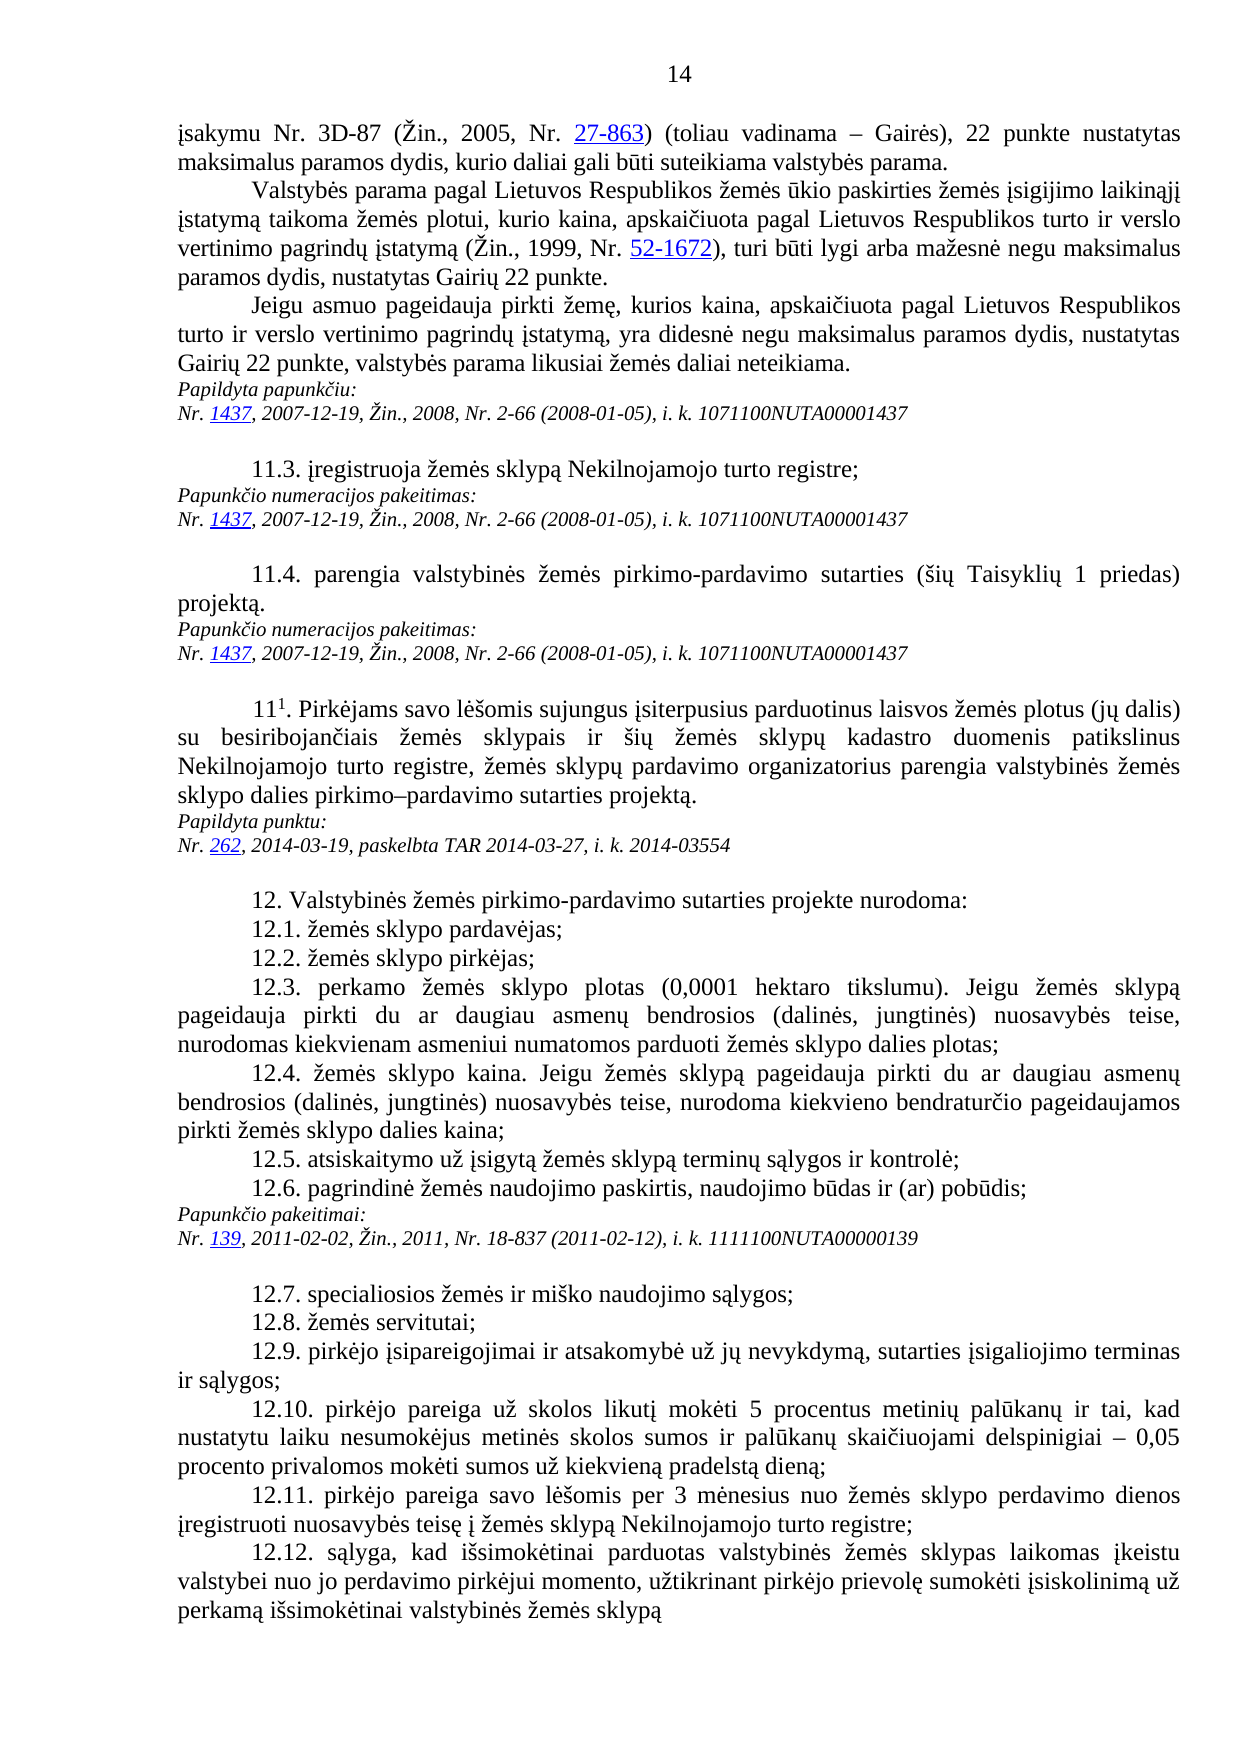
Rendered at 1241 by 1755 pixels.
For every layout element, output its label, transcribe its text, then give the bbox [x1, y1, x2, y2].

text 12.10. pirkėjo pareiga už skolos likutį mokėti 5 procentus metinių palūkanų ir tai, kad nustatytu laiku nesumokėjus metinės skolos sumos ir palūkanų skaičiuojami delspinigiai – 0,05 procento privalomos mokėti sumos už kiekvieną pradelstą dieną; [177, 1394, 1181, 1480]
text 12.6. pagrindinė žemės naudojimo paskirtis, naudojimo būdas ir (ar) pobūdis; [177, 1173, 1181, 1202]
text Nr. 1437, 2007-12-19, Žin., 2008, Nr. 2-66 (2008-01-05), i. k. 1071100NUTA00001437 [177, 507, 1181, 531]
text 12.3. perkamo žemės sklypo plotas (0,0001 hektaro tikslumu). Jeigu žemės sklypą pageidauja pirkti du ar daugiau asmenų bendrosios (dalinės, jungtinės) nuosavybės teise, nurodomas kiekvienam asmeniui numatomos parduoti žemės sklypo dalies plotas; [177, 972, 1181, 1058]
text 12.11. pirkėjo pareiga savo lėšomis per 3 mėnesius nuo žemės sklypo perdavimo dienos įregistruoti nuosavybės teisę į žemės sklypą Nekilnojamojo turto registre; [177, 1480, 1181, 1537]
text 12.1. žemės sklypo pardavėjas; [177, 914, 1181, 943]
text Papunkčio numeracijos pakeitimas: [177, 617, 1181, 641]
text 11.3. įregistruoja žemės sklypą Nekilnojamojo turto registre; [177, 454, 1181, 482]
text 12.4. žemės sklypo kaina. Jeigu žemės sklypą pageidauja pirkti du ar daugiau asmenų bendrosios (dalinės, jungtinės) nuosavybės teise, nurodoma kiekvieno bendraturčio pageidaujamos pirkti žemės sklypo dalies kaina; [177, 1058, 1181, 1144]
text Nr. 262, 2014-03-19, paskelbta TAR 2014-03-27, i. k. 2014-03554 [177, 833, 1181, 857]
text 12.5. atsiskaitymo už įsigytą žemės sklypą terminų sąlygos ir kontrolė; [177, 1144, 1181, 1173]
text Papunkčio numeracijos pakeitimas: [177, 482, 1181, 507]
text Jeigu asmuo pageidauja pirkti žemę, kurios kaina, apskaičiuota pagal Lietuvos Respublikos turto ir verslo vertinimo pagrindų įstatymą, yra didesnė negu maksimalus paramos dydis, nustatytas Gairių 22 punkte, valstybės parama likusiai žemės daliai neteikiama. [177, 291, 1181, 377]
text 12.2. žemės sklypo pirkėjas; [177, 943, 1181, 972]
text įsakymu Nr. 3D-87 (Žin., 2005, Nr. 27-863) (toliau vadinama – Gairės), 22 punkte nustatytas maksimalus paramos dydis, kurio daliai gali būti suteikiama valstybės parama. [177, 118, 1181, 176]
text Papildyta papunkčiu: [177, 377, 1181, 401]
text Valstybės parama pagal Lietuvos Respublikos žemės ūkio paskirties žemės įsigijimo laikinąjį įstatymą taikoma žemės plotui, kurio kaina, apskaičiuota pagal Lietuvos Respublikos turto ir verslo vertinimo pagrindų įstatymą (Žin., 1999, Nr. 52-1672), turi būti lygi arba mažesnė negu maksimalus paramos dydis, nustatytas Gairių 22 punkte. [177, 176, 1181, 291]
text 11.4. parengia valstybinės žemės pirkimo-pardavimo sutarties (šių Taisyklių 1 priedas) projektą. [177, 559, 1181, 617]
text Nr. 1437, 2007-12-19, Žin., 2008, Nr. 2-66 (2008-01-05), i. k. 1071100NUTA00001437 [177, 641, 1181, 665]
text 12.7. specialiosios žemės ir miško naudojimo sąlygos; [177, 1279, 1181, 1307]
text 12. Valstybinės žemės pirkimo-pardavimo sutarties projekte nurodoma: [177, 886, 1181, 914]
text 12.8. žemės servitutai; [177, 1307, 1181, 1336]
text 12.12. sąlyga, kad išsimokėtinai parduotas valstybinės žemės sklypas laikomas įkeistu valstybei nuo jo perdavimo pirkėjui momento, užtikrinant pirkėjo prievolę sumokėti įsiskolinimą už perkamą išsimokėtinai valstybinės žemės sklypą [177, 1537, 1181, 1624]
text 111. Pirkėjams savo lėšomis sujungus įsiterpusius parduotinus laisvos žemės plotus (jų dalis) su besiribojančiais žemės sklypais ir šių žemės sklypų kadastro duomenis patikslinus Nekilnojamojo turto registre, žemės sklypų pardavimo organizatorius parengia valstybinės žemės sklypo dalies pirkimo–pardavimo sutarties projektą. [177, 694, 1181, 809]
text Papunkčio pakeitimai: [177, 1202, 1181, 1226]
text Papildyta punktu: [177, 809, 1181, 833]
text 12.9. pirkėjo įsipareigojimai ir atsakomybė už jų nevykdymą, sutarties įsigaliojimo terminas ir sąlygos; [177, 1336, 1181, 1394]
text Nr. 139, 2011-02-02, Žin., 2011, Nr. 18-837 (2011-02-12), i. k. 1111100NUTA00000139 [177, 1226, 1181, 1250]
text Nr. 1437, 2007-12-19, Žin., 2008, Nr. 2-66 (2008-01-05), i. k. 1071100NUTA00001437 [177, 401, 1181, 425]
